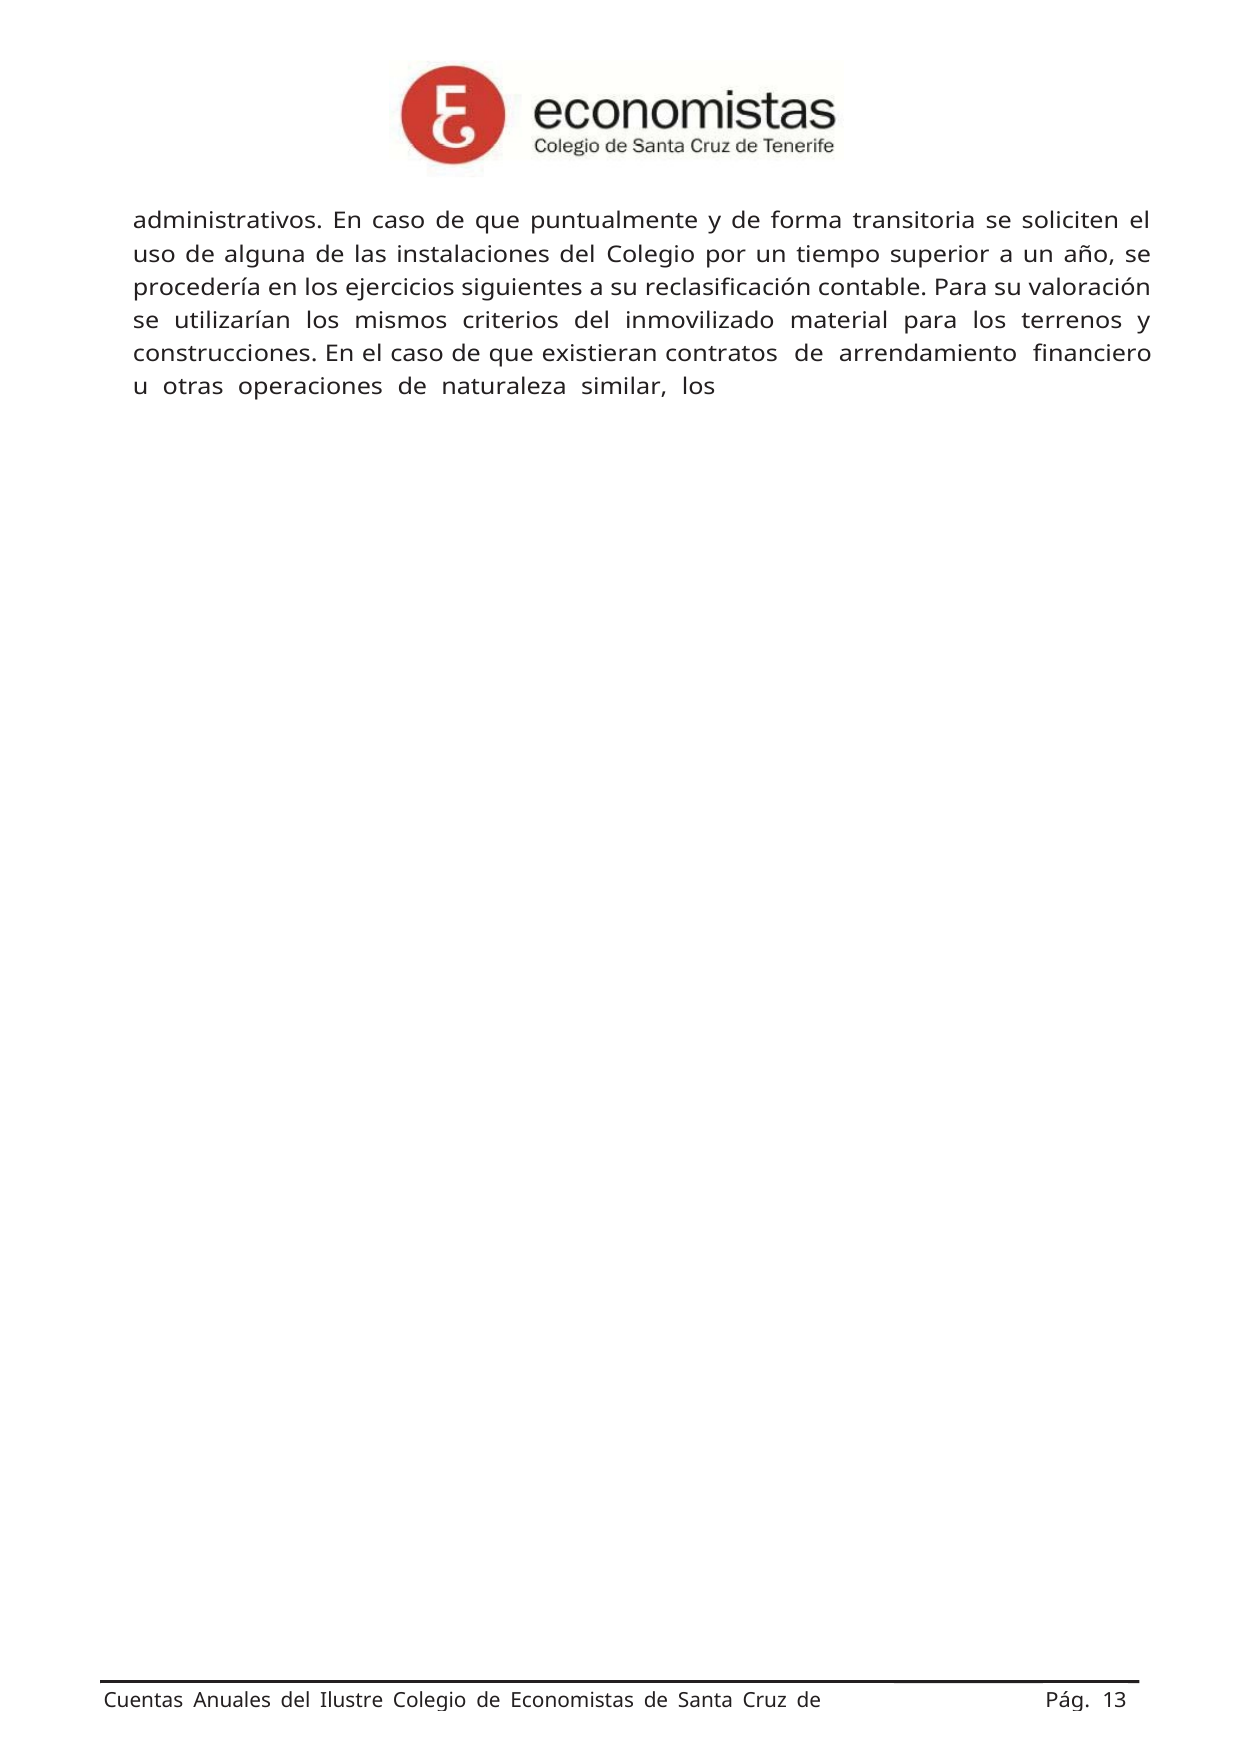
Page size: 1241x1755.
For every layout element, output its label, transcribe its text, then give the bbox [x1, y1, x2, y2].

text administrativos. En caso de que puntualmente y de forma transitoria se soliciten el uso de alguna de las instalaciones del Colegio por un tiempo superior a un año, se procedería en los ejercicios siguientes a su reclasificación contable. Para su valoración se utilizarían los mismos criterios del inmovilizado material para los terrenos y construcciones. En el caso de que existieran contratos de arrendamiento financiero u otras operaciones de naturaleza similar, los [133, 204, 1152, 401]
